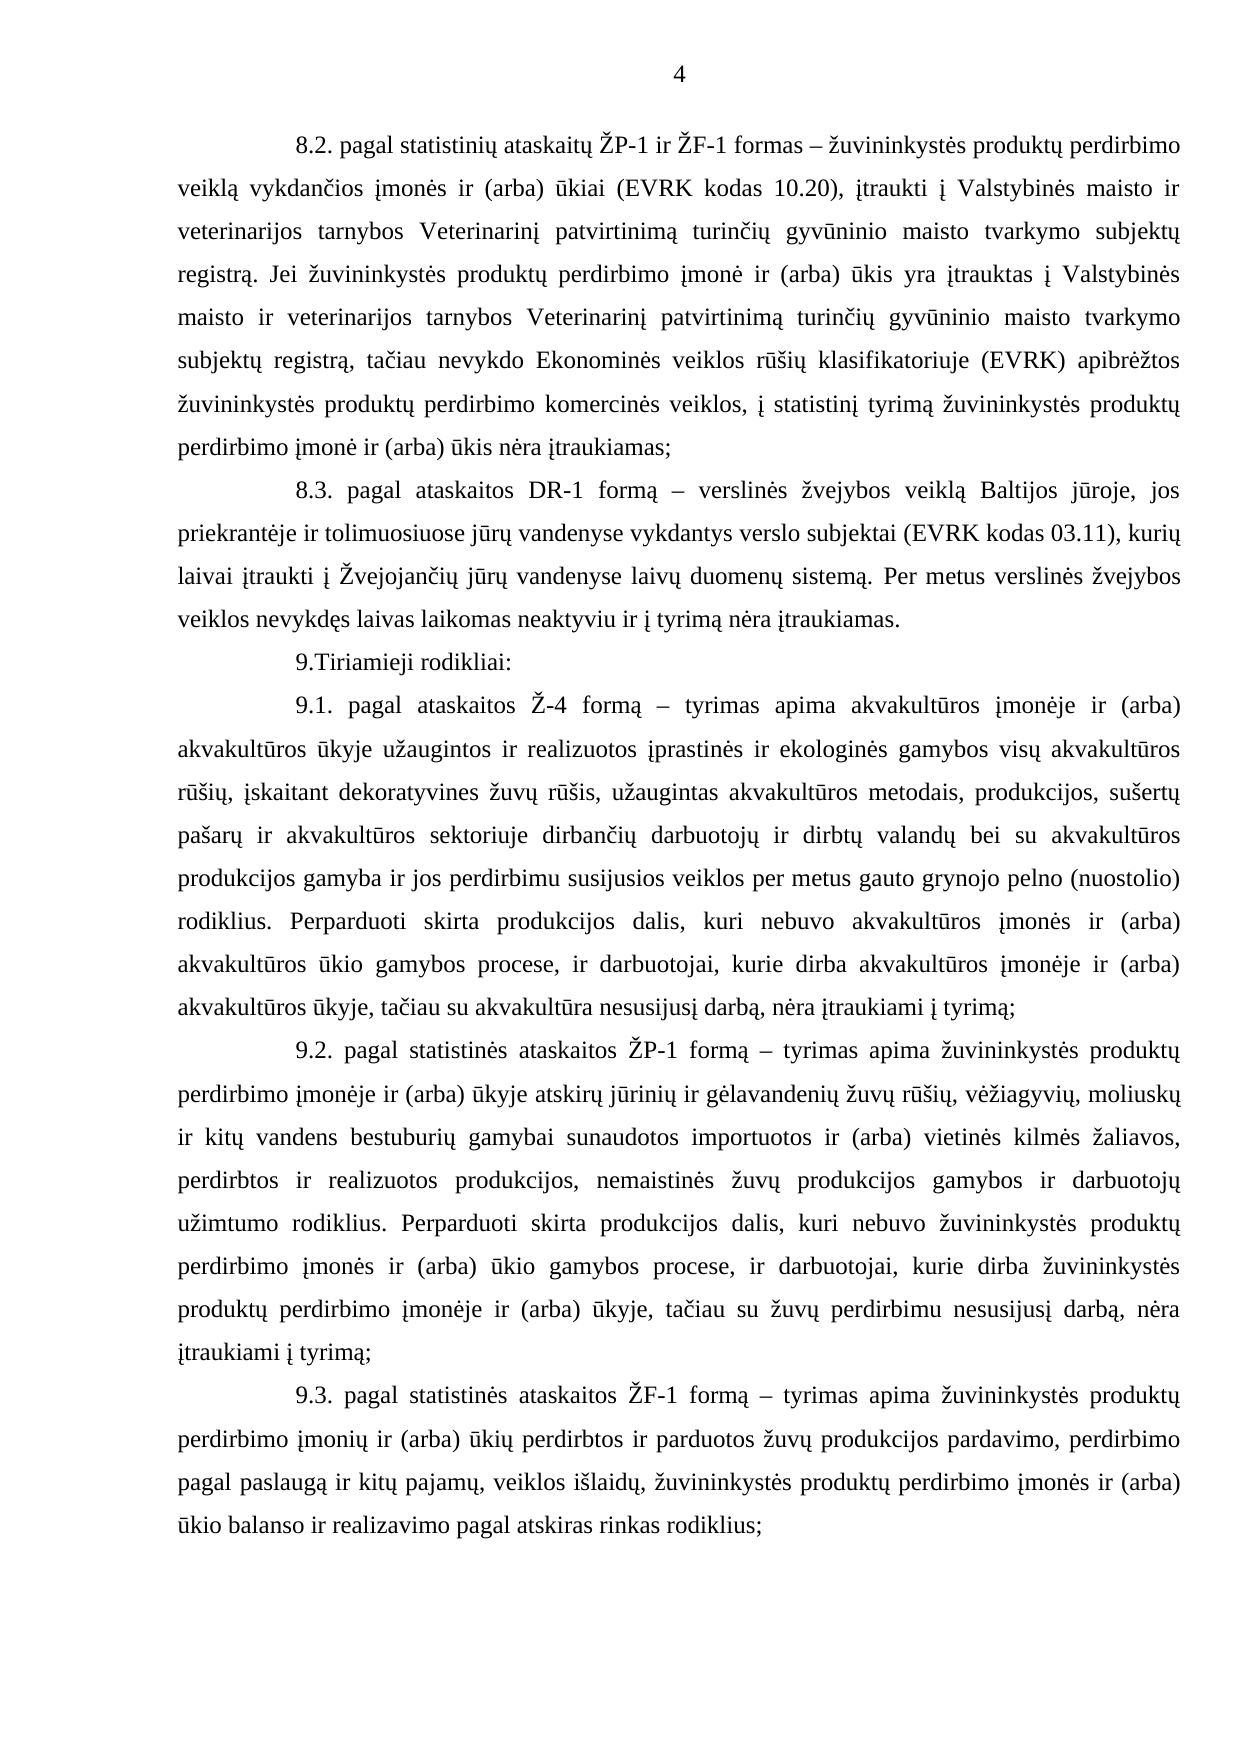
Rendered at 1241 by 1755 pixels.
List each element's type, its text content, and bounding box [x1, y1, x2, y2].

text 9.3. pagal statistinės ataskaitos ŽF-1 formą – tyrimas apima žuvininkystės produktų perdirbimo įmonių ir (arba) ūkių perdirbtos ir parduotos žuvų produkcijos pardavimo, perdirbimo pagal paslaugą ir kitų pajamų, veiklos išlaidų, žuvininkystės produktų perdirbimo įmonės ir (arba) ūkio balanso ir realizavimo pagal atskiras rinkas rodiklius; [177, 1381, 1181, 1539]
text 9.1. pagal ataskaitos Ž-4 formą – tyrimas apima akvakultūros įmonėje ir (arba) akvakultūros ūkyje užaugintos ir realizuotos įprastinės ir ekologinės gamybos visų akvakultūros rūšių, įskaitant dekoratyvines žuvų rūšis, užaugintas akvakultūros metodais, produkcijos, sušertų pašarų ir akvakultūros sektoriuje dirbančių darbuotojų ir dirbtų valandų bei su akvakultūros produkcijos gamyba ir jos perdirbimu susijusios veiklos per metus gauto grynojo pelno (nuostolio) rodiklius. Perparduoti skirta produkcijos dalis, kuri nebuvo akvakultūros įmonės ir (arba) akvakultūros ūkio gamybos procese, ir darbuotojai, kurie dirba akvakultūros įmonėje ir (arba) akvakultūros ūkyje, tačiau su akvakultūra nesusijusį darbą, nėra įtraukiami į tyrimą; [177, 691, 1181, 1021]
text 9.2. pagal statistinės ataskaitos ŽP-1 formą – tyrimas apima žuvininkystės produktų perdirbimo įmonėje ir (arba) ūkyje atskirų jūrinių ir gėlavandenių žuvų rūšių, vėžiagyvių, moliuskų ir kitų vandens bestuburių gamybai sunaudotos importuotos ir (arba) vietinės kilmės žaliavos, perdirbtos ir realizuotos produkcijos, nemaistinės žuvų produkcijos gamybos ir darbuotojų užimtumo rodiklius. Perparduoti skirta produkcijos dalis, kuri nebuvo žuvininkystės produktų perdirbimo įmonės ir (arba) ūkio gamybos procese, ir darbuotojai, kurie dirba žuvininkystės produktų perdirbimo įmonėje ir (arba) ūkyje, tačiau su žuvų perdirbimu nesusijusį darbą, nėra įtraukiami į tyrimą; [177, 1036, 1181, 1366]
text 8.3. pagal ataskaitos DR-1 formą – verslinės žvejybos veiklą Baltijos jūroje, jos priekrantėje ir tolimuosiuose jūrų vandenyse vykdantys verslo subjektai (EVRK kodas 03.11), kurių laivai įtraukti į Žvejojančių jūrų vandenyse laivų duomenų sistemą. Per metus verslinės žvejybos veiklos nevykdęs laivas laikomas neaktyviu ir į tyrimą nėra įtraukiamas. [177, 475, 1181, 633]
text 9.Tiriamieji rodikliai: [177, 647, 1181, 676]
text 8.2. pagal statistinių ataskaitų ŽP-1 ir ŽF-1 formas – žuvininkystės produktų perdirbimo veiklą vykdančios įmonės ir (arba) ūkiai (EVRK kodas 10.20), įtraukti į Valstybinės maisto ir veterinarijos tarnybos Veterinarinį patvirtinimą turinčių gyvūninio maisto tvarkymo subjektų registrą. Jei žuvininkystės produktų perdirbimo įmonė ir (arba) ūkis yra įtrauktas į Valstybinės maisto ir veterinarijos tarnybos Veterinarinį patvirtinimą turinčių gyvūninio maisto tvarkymo subjektų registrą, tačiau nevykdo Ekonominės veiklos rūšių klasifikatoriuje (EVRK) apibrėžtos žuvininkystės produktų perdirbimo komercinės veiklos, į statistinį tyrimą žuvininkystės produktų perdirbimo įmonė ir (arba) ūkis nėra įtraukiamas; [177, 130, 1181, 461]
